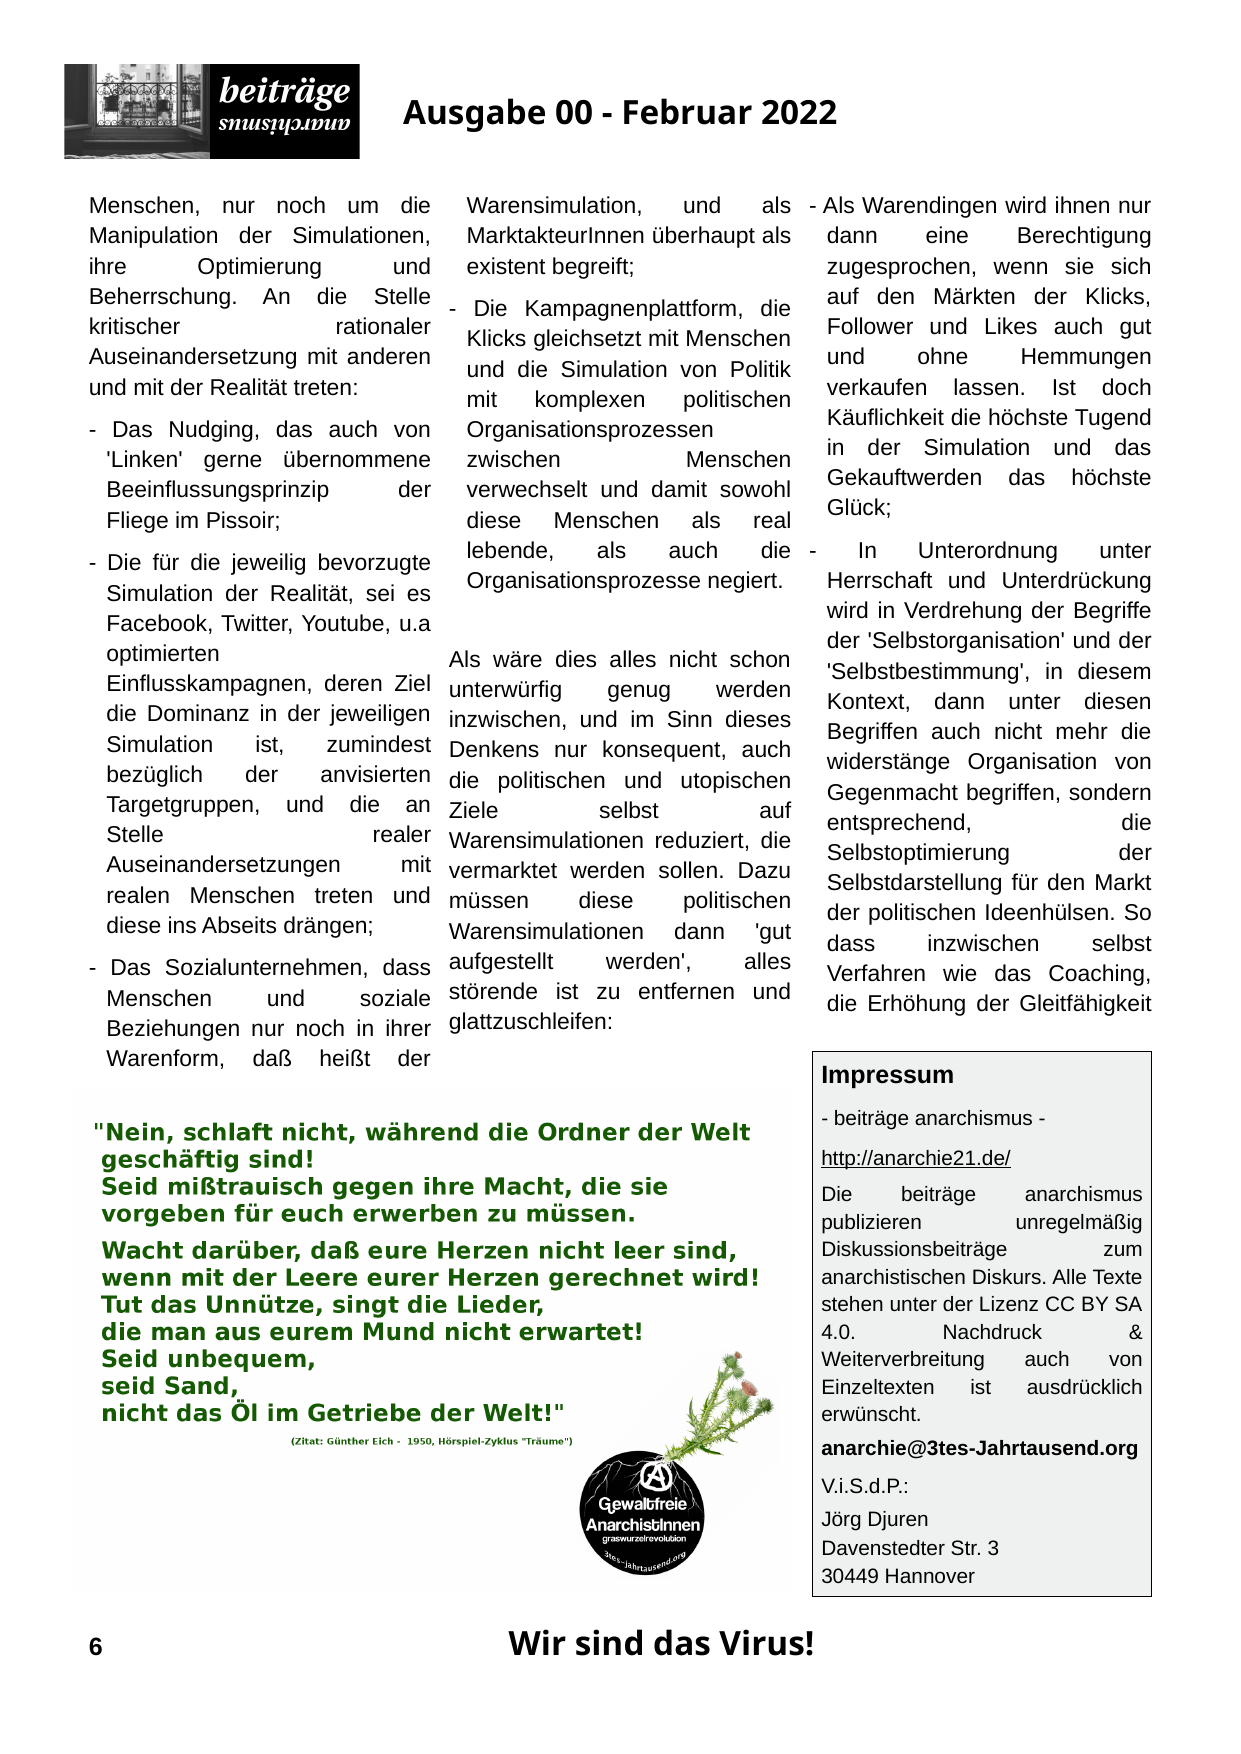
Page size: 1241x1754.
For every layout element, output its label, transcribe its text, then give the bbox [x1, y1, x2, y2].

text - Als Warendingen wird ihnen nur dann eine Berechtigung zugesprochen, wenn sie sich auf den Märkten der Klicks, Follower und Likes auch gut und ohne Hemmungen verkaufen lassen. Ist doch Käuflichkeit die höchste Tugend in der Simulation und das Gekauftwerden das höchste Glück; [809, 192, 1152, 521]
text Impressum [821, 1060, 1143, 1089]
text Warensimulation, und als MarktakteurInnen überhaupt als existent begreift; [449, 192, 791, 279]
text 30449 Hannover [821, 1563, 1143, 1587]
picture [64, 64, 360, 159]
text anarchie@3tes-Jahrtausend.org [821, 1436, 1143, 1459]
text Menschen, nur noch um die Manipulation der Simulationen, ihre Optimierung und Beherrschung. An die Stelle kritischer rationaler Auseinandersetzung mit anderen und mit der Realität treten: [88, 192, 431, 400]
text Als wäre dies alles nicht schon unterwürfig genug werden inzwischen, und im Sinn dieses Denkens nur konsequent, auch die politischen und utopischen Ziele selbst auf Warensimulationen reduziert, die vermarktet werden sollen. Dazu müssen diese politischen Warensimulationen dann 'gut aufgestellt werden', alles störende ist zu entfernen und glattzuschleifen: [449, 646, 791, 1035]
text - beiträge anarchismus - [821, 1106, 1143, 1129]
text - Die für die jeweilig bevorzugte Simulation der Realität, sei es Facebook, Twitter, Youtube, u.a optimierten Einflusskampagnen, deren Ziel die Dominanz in der jeweiligen Simulation ist, zumindest bezüglich der anvisierten Targetgruppen, und die an Stelle realer Auseinandersetzungen mit realen Menschen treten und diese ins Abseits drängen; [88, 549, 431, 938]
text http://anarchie21.de/ [821, 1146, 1143, 1169]
text - Die Kampagnenplattform, die Klicks gleichsetzt mit Menschen und die Simulation von Politik mit komplexen politischen Organisationsprozessen zwischen Menschen verwechselt und damit sowohl diese Menschen als real lebende, als auch die Organisationsprozesse negiert. [449, 295, 791, 593]
text - In Unterordnung unter Herrschaft und Unterdrückung wird in Verdrehung der Begriffe der 'Selbstorganisation' und der 'Selbstbestimmung', in diesem Kontext, dann unter diesen Begriffen auch nicht mehr die widerstänge Organisation von Gegenmacht begriffen, sondern entsprechend, die Selbstoptimierung der Selbstdarstellung für den Markt der politischen Ideenhülsen. So dass inzwischen selbst Verfahren wie das Coaching, die Erhöhung der Gleitfähigkeit [809, 537, 1152, 1016]
text Jörg Djuren [821, 1507, 1143, 1531]
text - Das Nudging, das auch von 'Linken' gerne übernommene Beeinflussungsprinzip der Fliege im Pissoir; [88, 416, 431, 533]
text - Das Sozialunternehmen, dass Menschen und soziale Beziehungen nur noch in ihrer Warenform, daß heißt der [88, 954, 431, 1071]
text V.i.S.d.P.: [821, 1474, 1143, 1498]
text Davenstedter Str. 3 [821, 1535, 1143, 1559]
picture [73, 1088, 792, 1597]
text Die beiträge anarchismus publizieren unregelmäßig Diskussionsbeiträge zum anarchistischen Diskurs. Alle Texte stehen unter der Lizenz CC BY SA 4.0. Nachdruck & Weiterverbreitung auch von Einzeltexten ist ausdrücklich erwünscht. [821, 1182, 1143, 1426]
